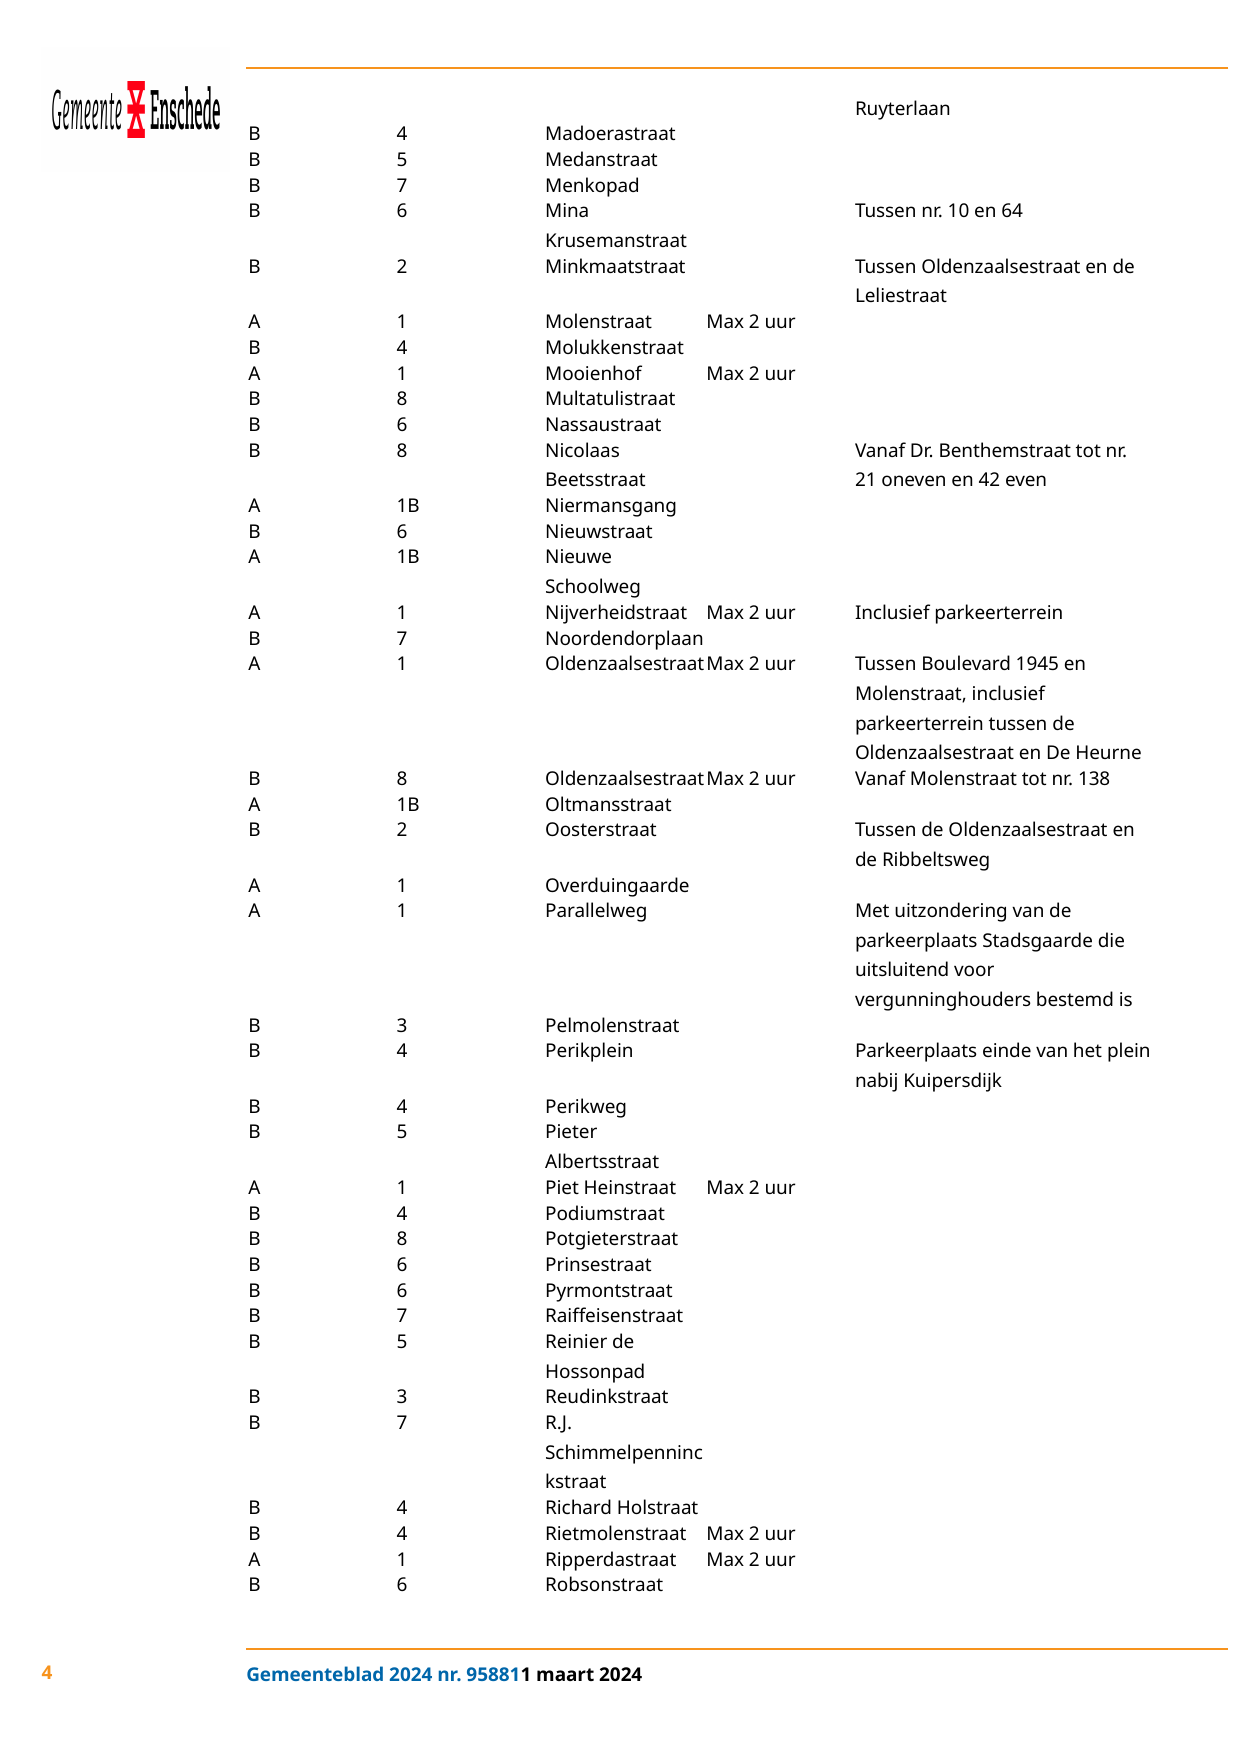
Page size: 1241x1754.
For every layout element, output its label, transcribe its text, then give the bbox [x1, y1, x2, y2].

table_cell Pelmolenstraat [545, 1012, 706, 1038]
table_cell Molenstraat [545, 308, 706, 334]
table_cell Max 2 uur [706, 599, 855, 625]
table_cell Menkopad [545, 172, 706, 198]
table_cell [855, 625, 1152, 651]
table_cell [706, 816, 855, 872]
table_cell B [248, 625, 396, 651]
table_cell [855, 1174, 1152, 1200]
table_cell B [248, 816, 396, 872]
table_cell Max 2 uur [706, 1546, 855, 1572]
table_cell [855, 1520, 1152, 1546]
table_cell Oltmansstraat [545, 791, 706, 816]
table_cell Max 2 uur [706, 1174, 855, 1200]
table_cell [706, 95, 855, 121]
table_cell [706, 253, 855, 308]
table_cell [855, 146, 1152, 172]
table_cell [545, 95, 706, 121]
table_cell 1 [396, 898, 545, 1012]
table_cell B [248, 146, 396, 172]
table_cell [706, 1012, 855, 1038]
table_cell [855, 334, 1152, 360]
table_cell Ripperdastraat [545, 1546, 706, 1572]
table_cell B [248, 1200, 396, 1226]
table_cell B [248, 1093, 396, 1119]
table_cell Prinsestraat [545, 1251, 706, 1277]
table_cell 8 [396, 437, 545, 492]
table_cell [855, 544, 1152, 599]
table_cell B [248, 1277, 396, 1303]
table_cell Minkmaatstraat [545, 253, 706, 308]
table_cell A [248, 308, 396, 334]
table_cell Raiffeisenstraat [545, 1303, 706, 1328]
table_cell 1B [396, 544, 545, 599]
table_cell B [248, 1494, 396, 1520]
table_cell [855, 1494, 1152, 1520]
table_cell Medanstraat [545, 146, 706, 172]
table_cell Met uitzondering van de parkeerplaats Stadsgaarde die uitsluitend voor vergunninghouders bestemd is [855, 898, 1152, 1012]
table_cell Oldenzaalsestraat [545, 765, 706, 791]
table_cell [706, 334, 855, 360]
table_cell [855, 1200, 1152, 1226]
table_cell [706, 625, 855, 651]
table_cell [855, 1384, 1152, 1409]
table_cell [855, 1119, 1152, 1174]
table_cell [706, 198, 855, 253]
table_cell 4 [396, 334, 545, 360]
table_cell B [248, 411, 396, 437]
table_cell [855, 1251, 1152, 1277]
table_cell [706, 1410, 855, 1494]
table_cell Max 2 uur [706, 765, 855, 791]
table_cell 8 [396, 765, 545, 791]
table_cell B [248, 334, 396, 360]
table_cell [706, 1494, 855, 1520]
table_cell B [248, 1119, 396, 1174]
table_cell Reudinkstraat [545, 1384, 706, 1409]
table_cell [855, 1303, 1152, 1328]
table_cell A [248, 544, 396, 599]
table_cell B [248, 1384, 396, 1409]
table_cell [855, 1572, 1152, 1597]
table_cell 1 [396, 308, 545, 334]
table_cell Inclusief parkeerterrein [855, 599, 1152, 625]
table_cell [706, 1119, 855, 1174]
table_cell 6 [396, 1572, 545, 1597]
table_cell Perikweg [545, 1093, 706, 1119]
table_cell 6 [396, 1251, 545, 1277]
table_cell [706, 518, 855, 544]
table_cell [706, 544, 855, 599]
table_cell [706, 1572, 855, 1597]
table_cell Max 2 uur [706, 308, 855, 334]
table_cell [706, 411, 855, 437]
table_cell 7 [396, 625, 545, 651]
table_cell B [248, 121, 396, 146]
table_cell [706, 1200, 855, 1226]
table_cell B [248, 518, 396, 544]
table_cell 4 [396, 1038, 545, 1093]
table_cell Oosterstraat [545, 816, 706, 872]
table_cell B [248, 437, 396, 492]
table_cell 1B [396, 791, 545, 816]
table_cell Parkeerplaats einde van het plein nabij Kuipersdijk [855, 1038, 1152, 1093]
table_cell B [248, 765, 396, 791]
table_cell 1 [396, 360, 545, 386]
table_cell B [248, 1251, 396, 1277]
table_cell 1 [396, 872, 545, 897]
table_cell 1 [396, 599, 545, 625]
table_cell Noordendorplaan [545, 625, 706, 651]
table_cell Nassaustraat [545, 411, 706, 437]
table_cell B [248, 1572, 396, 1597]
table_cell [855, 360, 1152, 386]
table_cell Max 2 uur [706, 651, 855, 765]
table_cell Ruyterlaan [855, 95, 1152, 121]
table_cell 7 [396, 1410, 545, 1494]
table_cell Tussen nr. 10 en 64 [855, 198, 1152, 253]
table_cell [396, 95, 545, 121]
table_cell A [248, 599, 396, 625]
table_cell B [248, 1520, 396, 1546]
table_cell 8 [396, 1226, 545, 1251]
table_cell Overduingaarde [545, 872, 706, 897]
table_cell [855, 492, 1152, 518]
table_cell B [248, 172, 396, 198]
table_cell A [248, 360, 396, 386]
table_cell Molukkenstraat [545, 334, 706, 360]
table_cell [855, 1410, 1152, 1494]
table_cell Tussen Boulevard 1945 en Molenstraat, inclusief parkeerterrein tussen de Oldenzaalsestraat en De Heurne [855, 651, 1152, 765]
table_cell [706, 1329, 855, 1384]
table_cell [706, 146, 855, 172]
table_cell [706, 1303, 855, 1328]
table_cell 5 [396, 1329, 545, 1384]
table_cell A [248, 651, 396, 765]
table_cell Tussen de Oldenzaalsestraat en de Ribbeltsweg [855, 816, 1152, 872]
table_cell [855, 386, 1152, 411]
table_cell A [248, 791, 396, 816]
table_cell 2 [396, 253, 545, 308]
table_cell [855, 1277, 1152, 1303]
table_cell 4 [396, 121, 545, 146]
table_cell A [248, 1174, 396, 1200]
table_cell Oldenzaalsestraat [545, 651, 706, 765]
table_cell Podiumstraat [545, 1200, 706, 1226]
table_cell [855, 1093, 1152, 1119]
table_cell Niermansgang [545, 492, 706, 518]
table_cell Parallelweg [545, 898, 706, 1012]
table_cell [855, 1226, 1152, 1251]
table_cell 1 [396, 1174, 545, 1200]
table_cell [706, 872, 855, 897]
table_cell Nijverheidstraat [545, 599, 706, 625]
table_cell Rietmolenstraat [545, 1520, 706, 1546]
table_cell B [248, 386, 396, 411]
table_cell Nieuwstraat [545, 518, 706, 544]
table_cell [706, 1384, 855, 1409]
table_cell [855, 791, 1152, 816]
table_cell A [248, 492, 396, 518]
table_cell [706, 437, 855, 492]
table_cell Mooienhof [545, 360, 706, 386]
table_cell [706, 492, 855, 518]
table_cell Nicolaas Beetsstraat [545, 437, 706, 492]
table_cell Potgieterstraat [545, 1226, 706, 1251]
table_cell 1B [396, 492, 545, 518]
table_cell [706, 1251, 855, 1277]
table_cell [248, 95, 396, 121]
table_cell Tussen Oldenzaalsestraat en de Leliestraat [855, 253, 1152, 308]
table_cell 5 [396, 146, 545, 172]
table_cell Nieuwe Schoolweg [545, 544, 706, 599]
table_cell A [248, 1546, 396, 1572]
table_cell Madoerastraat [545, 121, 706, 146]
table_cell 4 [396, 1520, 545, 1546]
table_cell A [248, 872, 396, 897]
table_cell [855, 518, 1152, 544]
table_cell Reinier de Hossonpad [545, 1329, 706, 1384]
table_cell 4 [396, 1093, 545, 1119]
table_cell 6 [396, 411, 545, 437]
table_cell Mina Krusemanstraat [545, 198, 706, 253]
table_cell 2 [396, 816, 545, 872]
table_cell 6 [396, 198, 545, 253]
table_cell 4 [396, 1200, 545, 1226]
table_cell Max 2 uur [706, 360, 855, 386]
table_cell 3 [396, 1384, 545, 1409]
table_cell Max 2 uur [706, 1520, 855, 1546]
table_cell [855, 1546, 1152, 1572]
table_cell [706, 791, 855, 816]
table_cell 6 [396, 1277, 545, 1303]
table_cell Vanaf Dr. Benthemstraat tot nr. 21 oneven en 42 even [855, 437, 1152, 492]
table_cell [855, 1012, 1152, 1038]
table_cell 5 [396, 1119, 545, 1174]
table_cell [706, 898, 855, 1012]
table_cell [706, 1277, 855, 1303]
table_cell B [248, 198, 396, 253]
table_cell [706, 1226, 855, 1251]
table_cell B [248, 1012, 396, 1038]
table_cell B [248, 1410, 396, 1494]
table_cell 4 [396, 1494, 545, 1520]
table_cell [706, 1038, 855, 1093]
table_cell [855, 121, 1152, 146]
table_cell B [248, 253, 396, 308]
table_cell Richard Holstraat [545, 1494, 706, 1520]
table_cell B [248, 1226, 396, 1251]
table_cell 8 [396, 386, 545, 411]
table_cell Perikplein [545, 1038, 706, 1093]
table_cell A [248, 898, 396, 1012]
table_cell 1 [396, 651, 545, 765]
table_cell [706, 1093, 855, 1119]
table_cell B [248, 1038, 396, 1093]
picture [41, 47, 231, 172]
table_cell Pyrmontstraat [545, 1277, 706, 1303]
table_cell [706, 121, 855, 146]
table_cell R.J. Schimmelpenninckstraat [545, 1410, 706, 1494]
table_cell Pieter Albertsstraat [545, 1119, 706, 1174]
table_cell [706, 386, 855, 411]
table_cell [706, 172, 855, 198]
table_cell 7 [396, 172, 545, 198]
table_cell B [248, 1303, 396, 1328]
table_cell 7 [396, 1303, 545, 1328]
table_cell [855, 872, 1152, 897]
table_cell [855, 411, 1152, 437]
table_cell [855, 1329, 1152, 1384]
table_cell 1 [396, 1546, 545, 1572]
table_cell 3 [396, 1012, 545, 1038]
table_cell B [248, 1329, 396, 1384]
table_cell Piet Heinstraat [545, 1174, 706, 1200]
table_cell Robsonstraat [545, 1572, 706, 1597]
table_cell 6 [396, 518, 545, 544]
table_cell Multatulistraat [545, 386, 706, 411]
table_cell [855, 308, 1152, 334]
table_cell Vanaf Molenstraat tot nr. 138 [855, 765, 1152, 791]
table_cell [855, 172, 1152, 198]
